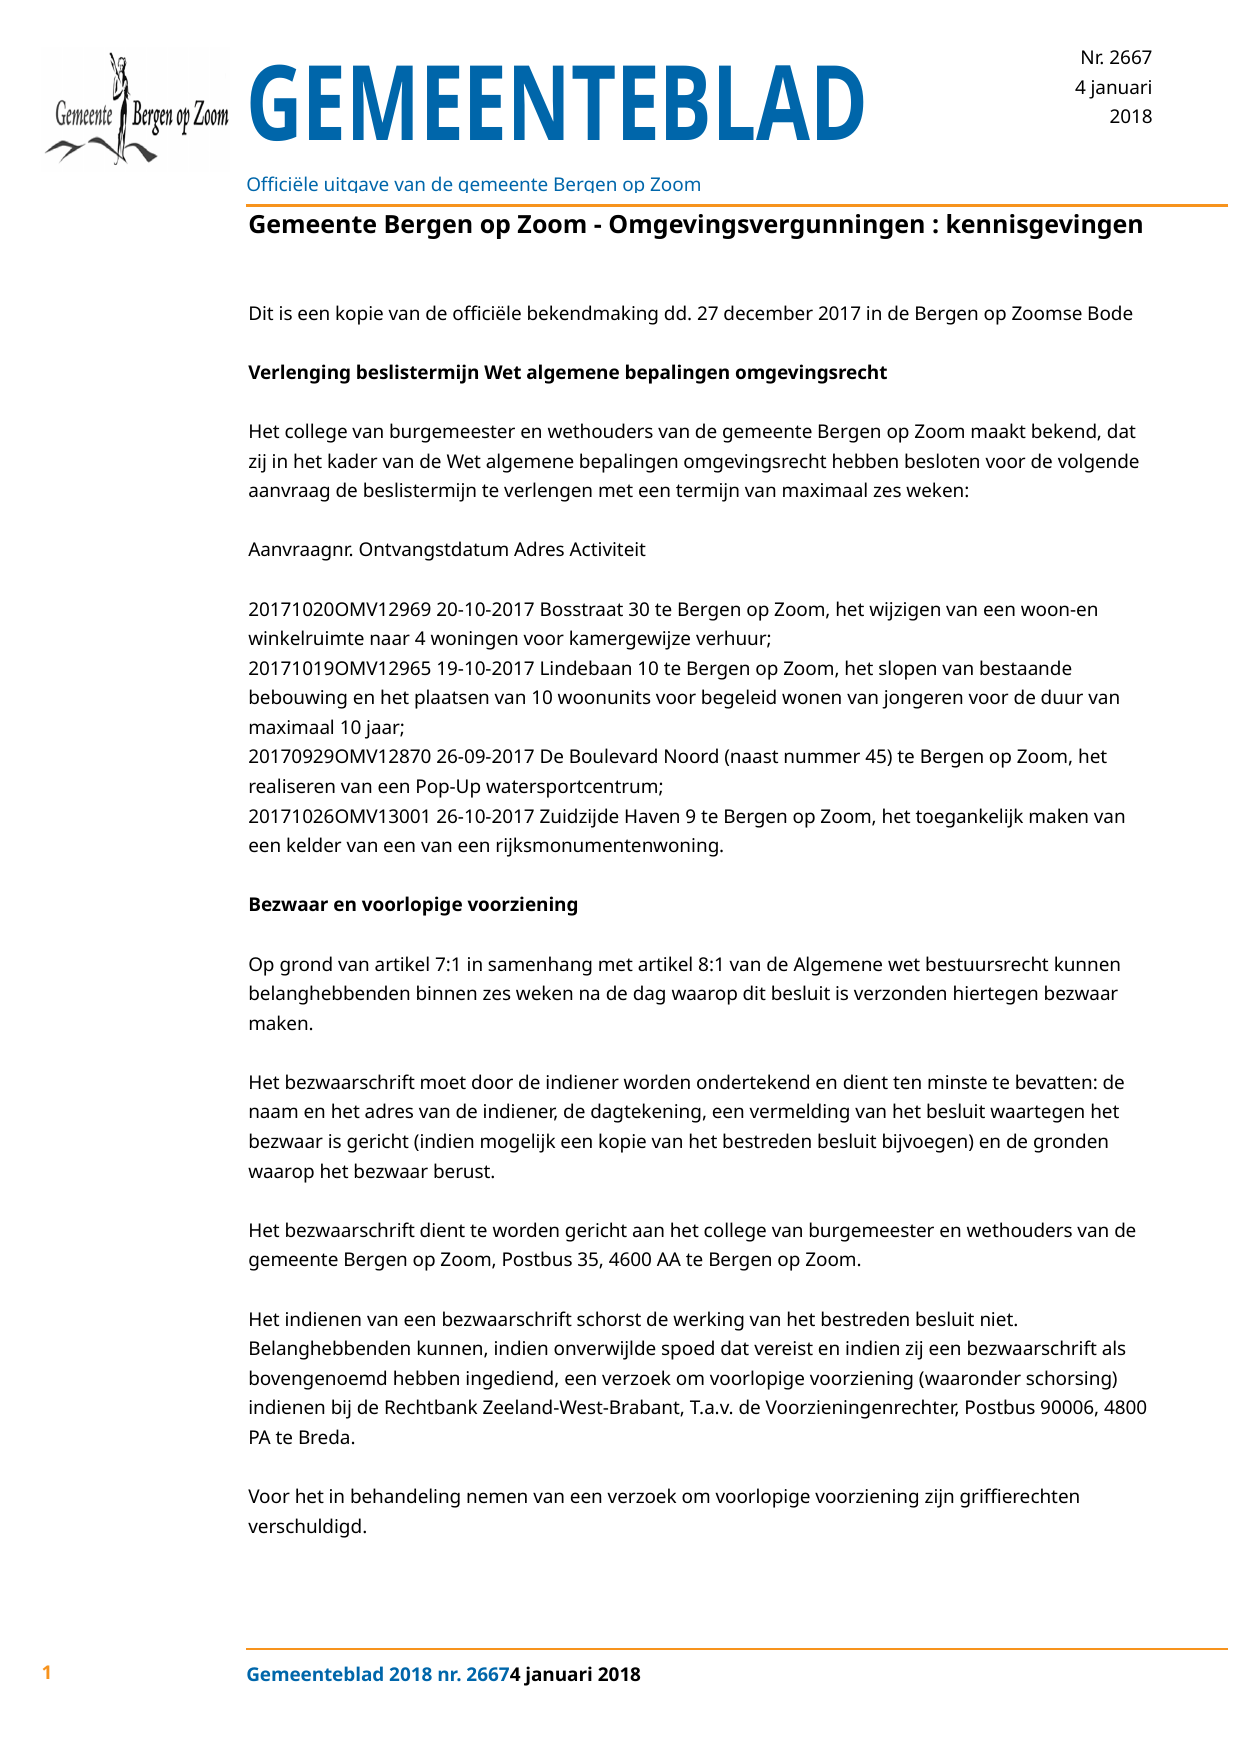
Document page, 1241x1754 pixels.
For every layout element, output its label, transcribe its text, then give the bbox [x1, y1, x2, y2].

text Gemeente Bergen op Zoom - Omgevingsvergunningen : kennisgevingen [248, 207, 1152, 241]
text Het indienen van een bezwaarschrift schorst de werking van het bestreden besluit niet. Belanghebbenden kunnen, indien onverwijlde spoed dat vereist en indien zij een bezwaarschrift als bovengenoemd hebben ingediend, een verzoek om voorlopige voorziening (waaronder schorsing) indienen bij de Rechtbank Zeeland-West-Brabant, T.a.v. de Voorzieningenrechter, Postbus 90006, 4800 PA te Breda. [248, 1306, 1152, 1450]
picture [41, 47, 231, 172]
text Verlenging beslistermijn Wet algemene bepalingen omgevingsrecht [248, 359, 1152, 385]
text Bezwaar en voorlopige voorziening [248, 892, 1152, 917]
text 20171026OMV13001 26-10-2017 Zuidzijde Haven 9 te Bergen op Zoom, het toegankelijk maken van een kelder van een van een rijksmonumentenwoning. [248, 803, 1152, 858]
text 20170929OMV12870 26-09-2017 De Boulevard Noord (naast nummer 45) te Bergen op Zoom, het realiseren van een Pop-Up watersportcentrum; [248, 744, 1152, 799]
text Aanvraagnr. Ontvangstdatum Adres Activiteit [248, 537, 1152, 562]
text 20171020OMV12969 20-10-2017 Bosstraat 30 te Bergen op Zoom, het wijzigen van een woon-en winkelruimte naar 4 woningen voor kamergewijze verhuur; [248, 596, 1152, 651]
text 20171019OMV12965 19-10-2017 Lindebaan 10 te Bergen op Zoom, het slopen van bestaande bebouwing en het plaatsen van 10 woonunits voor begeleid wonen van jongeren voor de duur van maximaal 10 jaar; [248, 655, 1152, 740]
text Op grond van artikel 7:1 in samenhang met artikel 8:1 van de Algemene wet bestuursrecht kunnen belanghebbenden binnen zes weken na de dag waarop dit besluit is verzonden hiertegen bezwaar maken. [248, 951, 1152, 1036]
text Voor het in behandeling nemen van een verzoek om voorlopige voorziening zijn griffierechten verschuldigd. [248, 1483, 1152, 1538]
text Het college van burgemeester en wethouders van de gemeente Bergen op Zoom maakt bekend, dat zij in het kader van de Wet algemene bepalingen omgevingsrecht hebben besloten voor de volgende aanvraag de beslistermijn te verlengen met een termijn van maximaal zes weken: [248, 418, 1152, 503]
text Het bezwaarschrift dient te worden gericht aan het college van burgemeester en wethouders van de gemeente Bergen op Zoom, Postbus 35, 4600 AA te Bergen op Zoom. [248, 1217, 1152, 1272]
text Het bezwaarschrift moet door de indiener worden ondertekend en dient ten minste te bevatten: de naam en het adres van de indiener, de dagtekening, een vermelding van het besluit waartegen het bezwaar is gericht (indien mogelijk een kopie van het bestreden besluit bijvoegen) en de gronden waarop het bezwaar berust. [248, 1069, 1152, 1183]
text Dit is een kopie van de officiële bekendmaking dd. 27 december 2017 in de Bergen op Zoomse Bode [248, 300, 1152, 326]
